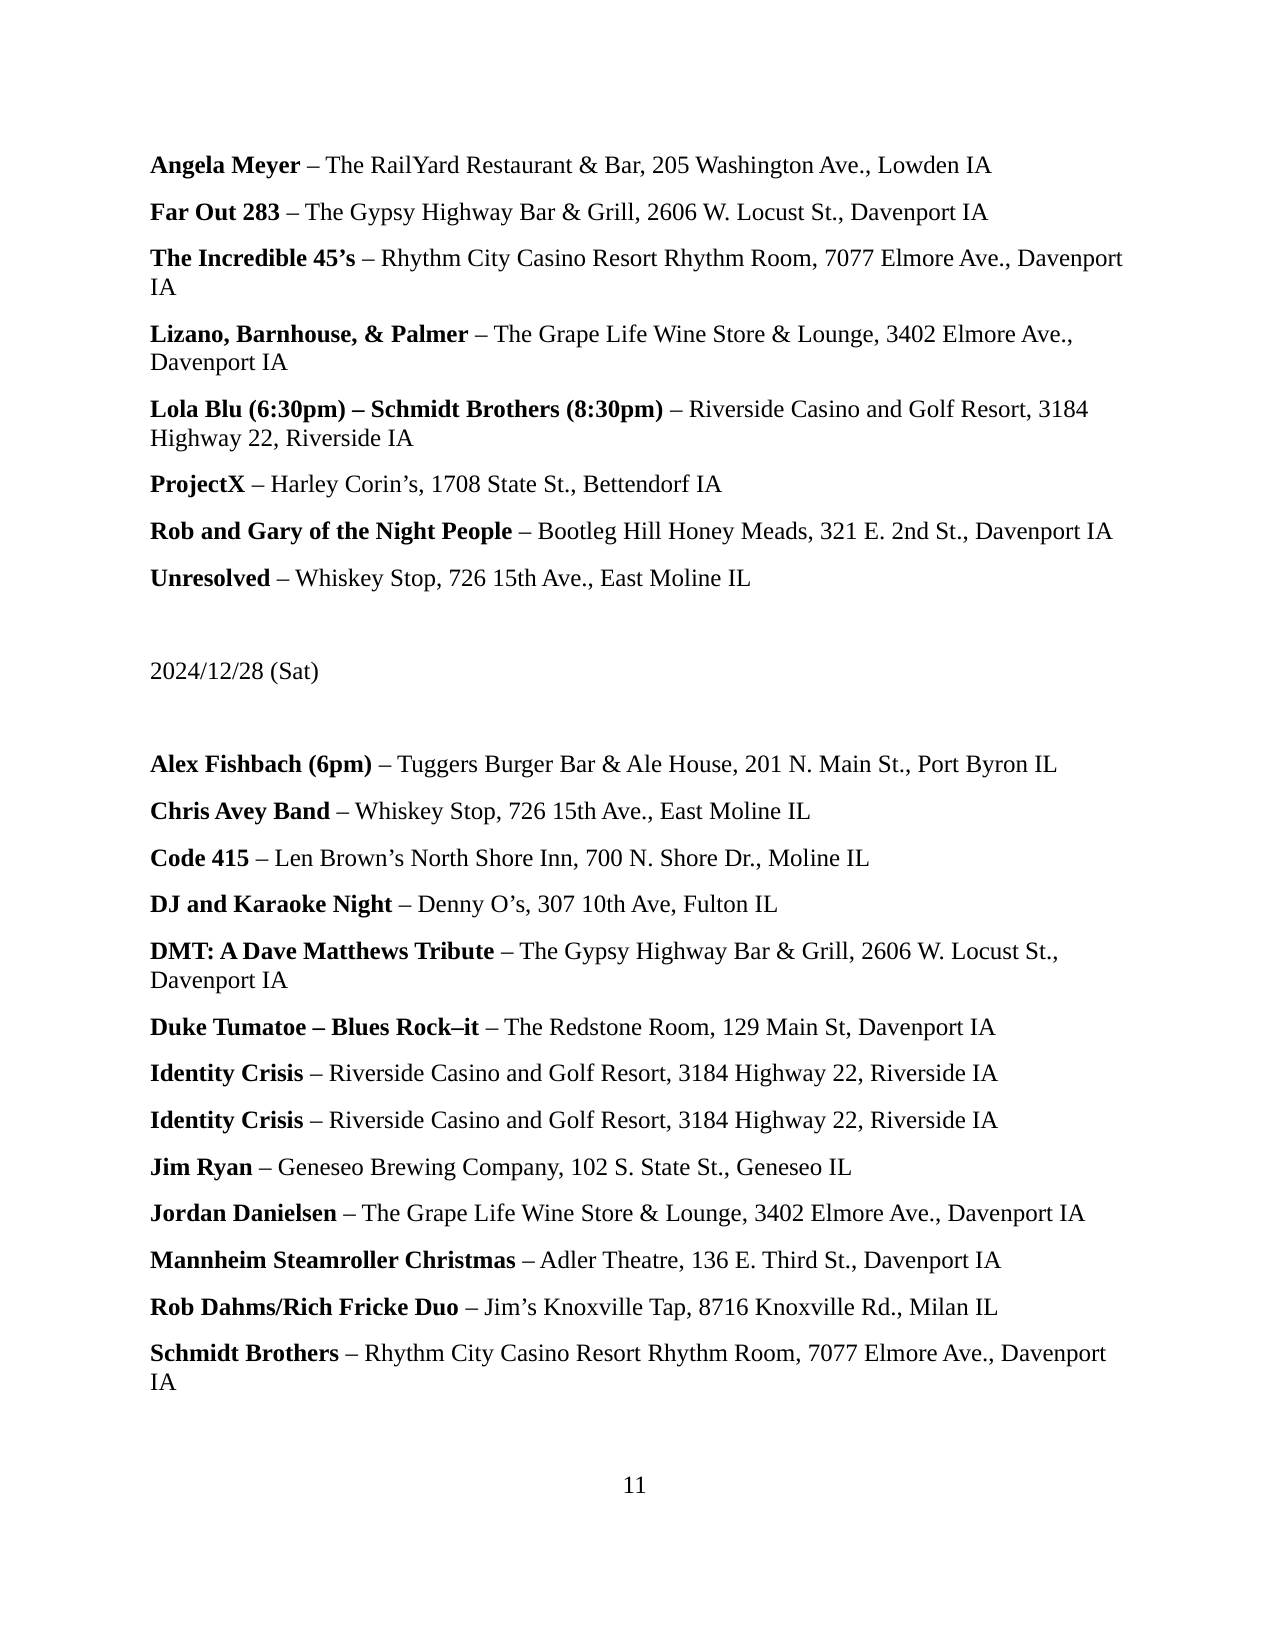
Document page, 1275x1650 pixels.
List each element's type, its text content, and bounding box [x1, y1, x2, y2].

text Lizano, Barnhouse, & Palmer – The Grape Life Wine Store & Lounge, 3402 Elmore Ave., Davenport IA [150, 319, 1125, 376]
text Unresolved – Whiskey Stop, 726 15th Ave., East Moline IL [150, 563, 1125, 592]
text Lola Blu (6:30pm) – Schmidt Brothers (8:30pm) – Riverside Casino and Golf Resort, 3184 Highway 22, Riverside IA [150, 394, 1125, 452]
text Far Out 283 – The Gypsy Highway Bar & Grill, 2606 W. Locust St., Davenport IA [150, 197, 1125, 225]
text Chris Avey Band – Whiskey Stop, 726 15th Ave., East Moline IL [150, 796, 1125, 825]
text Code 415 – Len Brown’s North Shore Inn, 700 N. Shore Dr., Moline IL [150, 843, 1125, 872]
text Identity Crisis – Riverside Casino and Golf Resort, 3184 Highway 22, Riverside IA [150, 1058, 1125, 1087]
text The Incredible 45’s – Rhythm City Casino Resort Rhythm Room, 7077 Elmore Ave., Davenport IA [150, 243, 1125, 301]
text DMT: A Dave Matthews Tribute – The Gypsy Highway Bar & Grill, 2606 W. Locust St., Davenport IA [150, 936, 1125, 994]
text Jordan Danielsen – The Grape Life Wine Store & Lounge, 3402 Elmore Ave., Davenport IA [150, 1198, 1125, 1227]
text 2024/12/28 (Sat) [150, 656, 1125, 685]
text Schmidt Brothers – Rhythm City Casino Resort Rhythm Room, 7077 Elmore Ave., Davenport IA [150, 1338, 1125, 1396]
text ProjectX – Harley Corin’s, 1708 State St., Bettendorf IA [150, 469, 1125, 498]
text Angela Meyer – The RailYard Restaurant & Bar, 205 Washington Ave., Lowden IA [150, 150, 1125, 179]
text Jim Ryan – Geneseo Brewing Company, 102 S. State St., Geneseo IL [150, 1152, 1125, 1180]
text Duke Tumatoe – Blues Rock–it – The Redstone Room, 129 Main St, Davenport IA [150, 1012, 1125, 1040]
text DJ and Karaoke Night – Denny O’s, 307 10th Ave, Fulton IL [150, 889, 1125, 918]
text Identity Crisis – Riverside Casino and Golf Resort, 3184 Highway 22, Riverside IA [150, 1105, 1125, 1134]
text Rob Dahms/Rich Fricke Duo – Jim’s Knoxville Tap, 8716 Knoxville Rd., Milan IL [150, 1292, 1125, 1320]
text Rob and Gary of the Night People – Bootleg Hill Honey Meads, 321 E. 2nd St., Davenport IA [150, 516, 1125, 545]
text Mannheim Steamroller Christmas – Adler Theatre, 136 E. Third St., Davenport IA [150, 1245, 1125, 1274]
text Alex Fishbach (6pm) – Tuggers Burger Bar & Ale House, 201 N. Main St., Port Byron IL [150, 749, 1125, 778]
